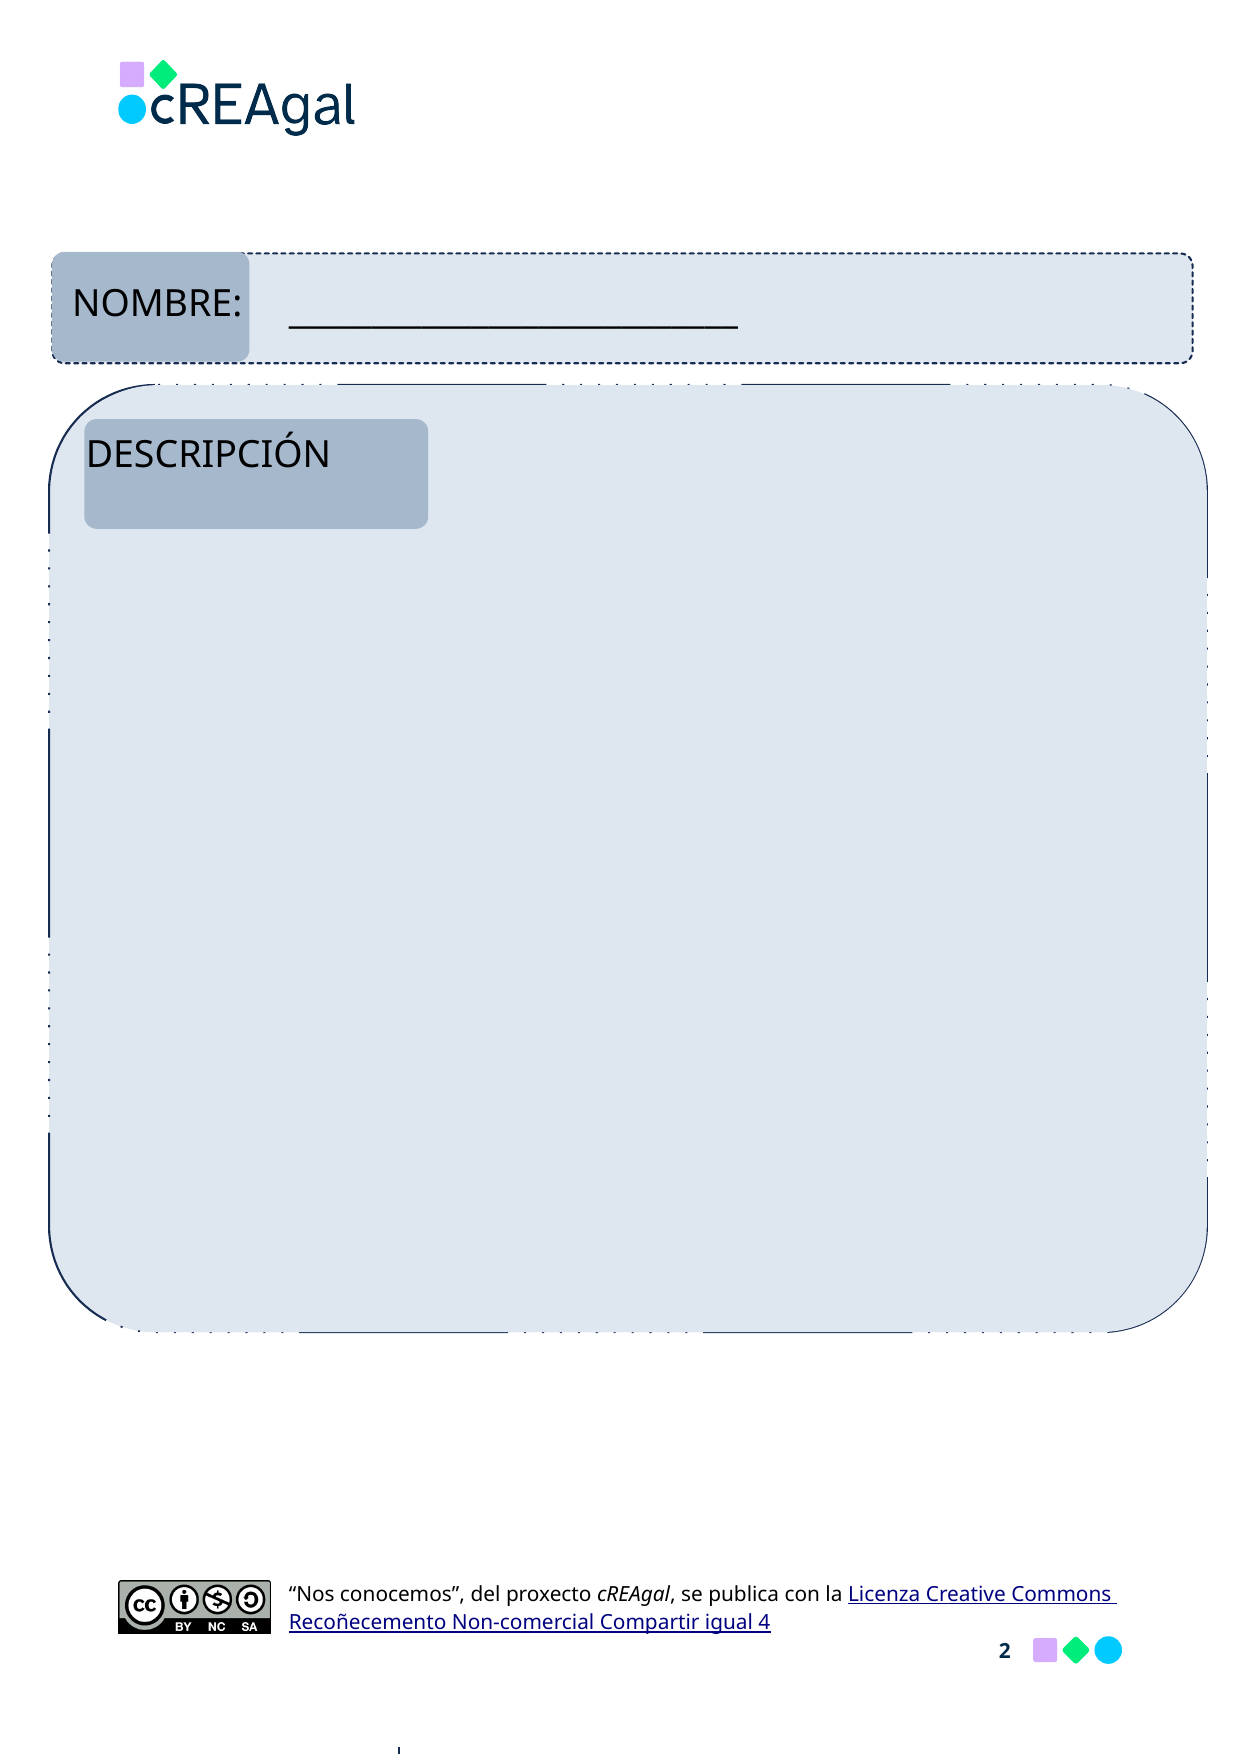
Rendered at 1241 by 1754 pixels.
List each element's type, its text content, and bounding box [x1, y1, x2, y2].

text “Nos conocemos”, del proxecto cREAgal, se publica con la Licenza Creative Commons Recoñecemento Non-comercial Compartir igual 4 [118, 1579, 1122, 1636]
picture [118, 1580, 271, 1634]
picture [118, 60, 355, 136]
